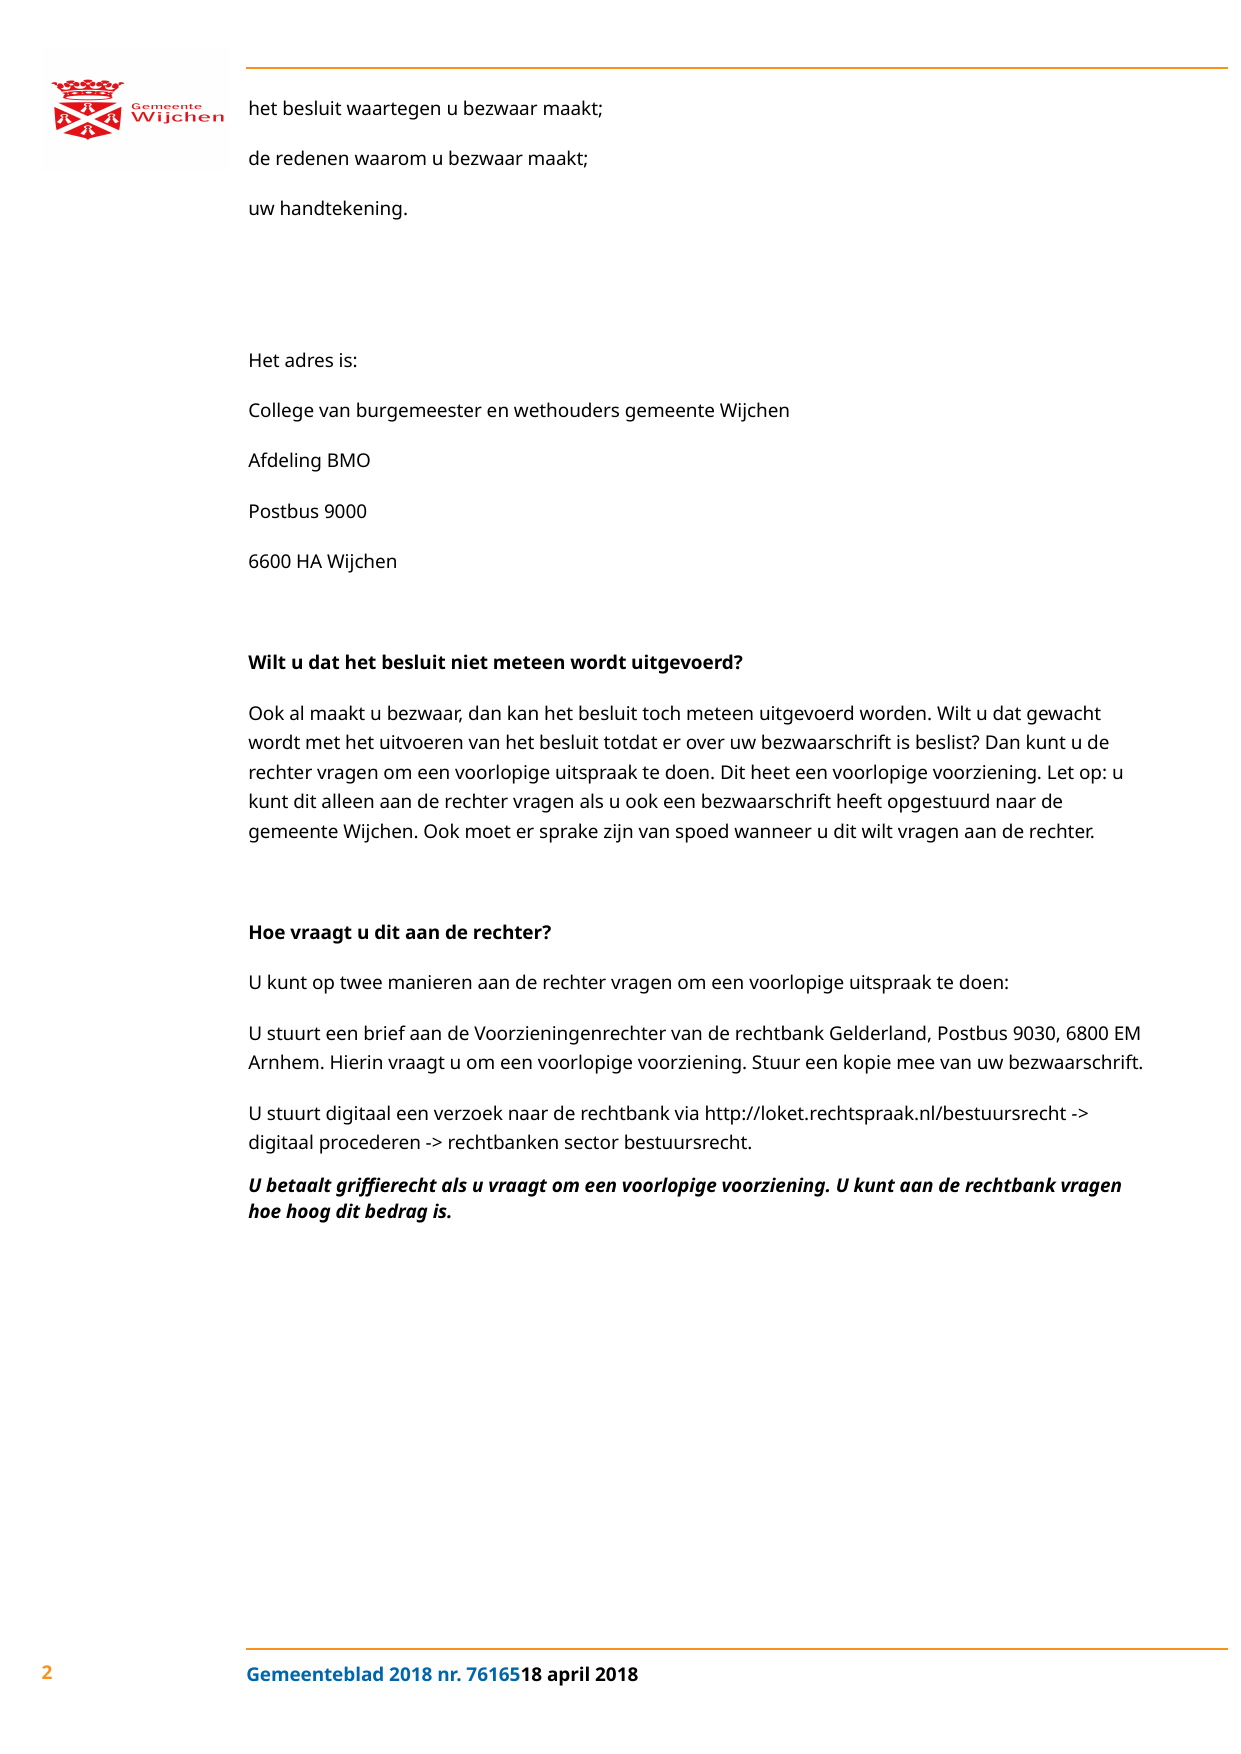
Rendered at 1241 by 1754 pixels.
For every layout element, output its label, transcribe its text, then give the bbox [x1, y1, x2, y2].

text Postbus 9000 [248, 498, 1152, 524]
text College van burgemeester en wethouders gemeente Wijchen [248, 397, 1152, 423]
text 6600 HA Wijchen [248, 548, 1152, 574]
text U stuurt digitaal een verzoek naar de rechtbank via http://loket.rechtspraak.nl/bestuursrecht -> digitaal procederen -> rechtbanken sector bestuursrecht. [248, 1100, 1152, 1155]
text Hoe vraagt u dit aan de rechter? [248, 919, 1152, 945]
text uw handtekening. [248, 196, 1152, 221]
text Ook al maakt u bezwaar, dan kan het besluit toch meteen uitgevoerd worden. Wilt u dat gewacht wordt met het uitvoeren van het besluit totdat er over uw bezwaarschrift is beslist? Dan kunt u de rechter vragen om een voorlopige uitspraak te doen. Dit heet een voorlopige voorziening. Let op: u kunt dit alleen aan de rechter vragen als u ook een bezwaarschrift heeft opgestuurd naar de gemeente Wijchen. Ook moet er sprake zijn van spoed wanneer u dit wilt vragen aan de rechter. [248, 700, 1152, 844]
text Het adres is: [248, 347, 1152, 373]
text Afdeling BMO [248, 448, 1152, 473]
text U betaalt griffierecht als u vraagt om een voorlopige voorziening. U kunt aan de rechtbank vragen hoe hoog dit bedrag is. [248, 1172, 1152, 1224]
text Wilt u dat het besluit niet meteen wordt uitgevoerd? [248, 649, 1152, 675]
text U stuurt een brief aan de Voorzieningenrechter van de rechtbank Gelderland, Postbus 9030, 6800 EM Arnhem. Hierin vraagt u om een voorlopige voorziening. Stuur een kopie mee van uw bezwaarschrift. [248, 1020, 1152, 1075]
picture [41, 47, 231, 172]
text het besluit waartegen u bezwaar maakt; [248, 95, 1152, 121]
text de redenen waarom u bezwaar maakt; [248, 145, 1152, 171]
text U kunt op twee manieren aan de rechter vragen om een voorlopige uitspraak te doen: [248, 969, 1152, 995]
